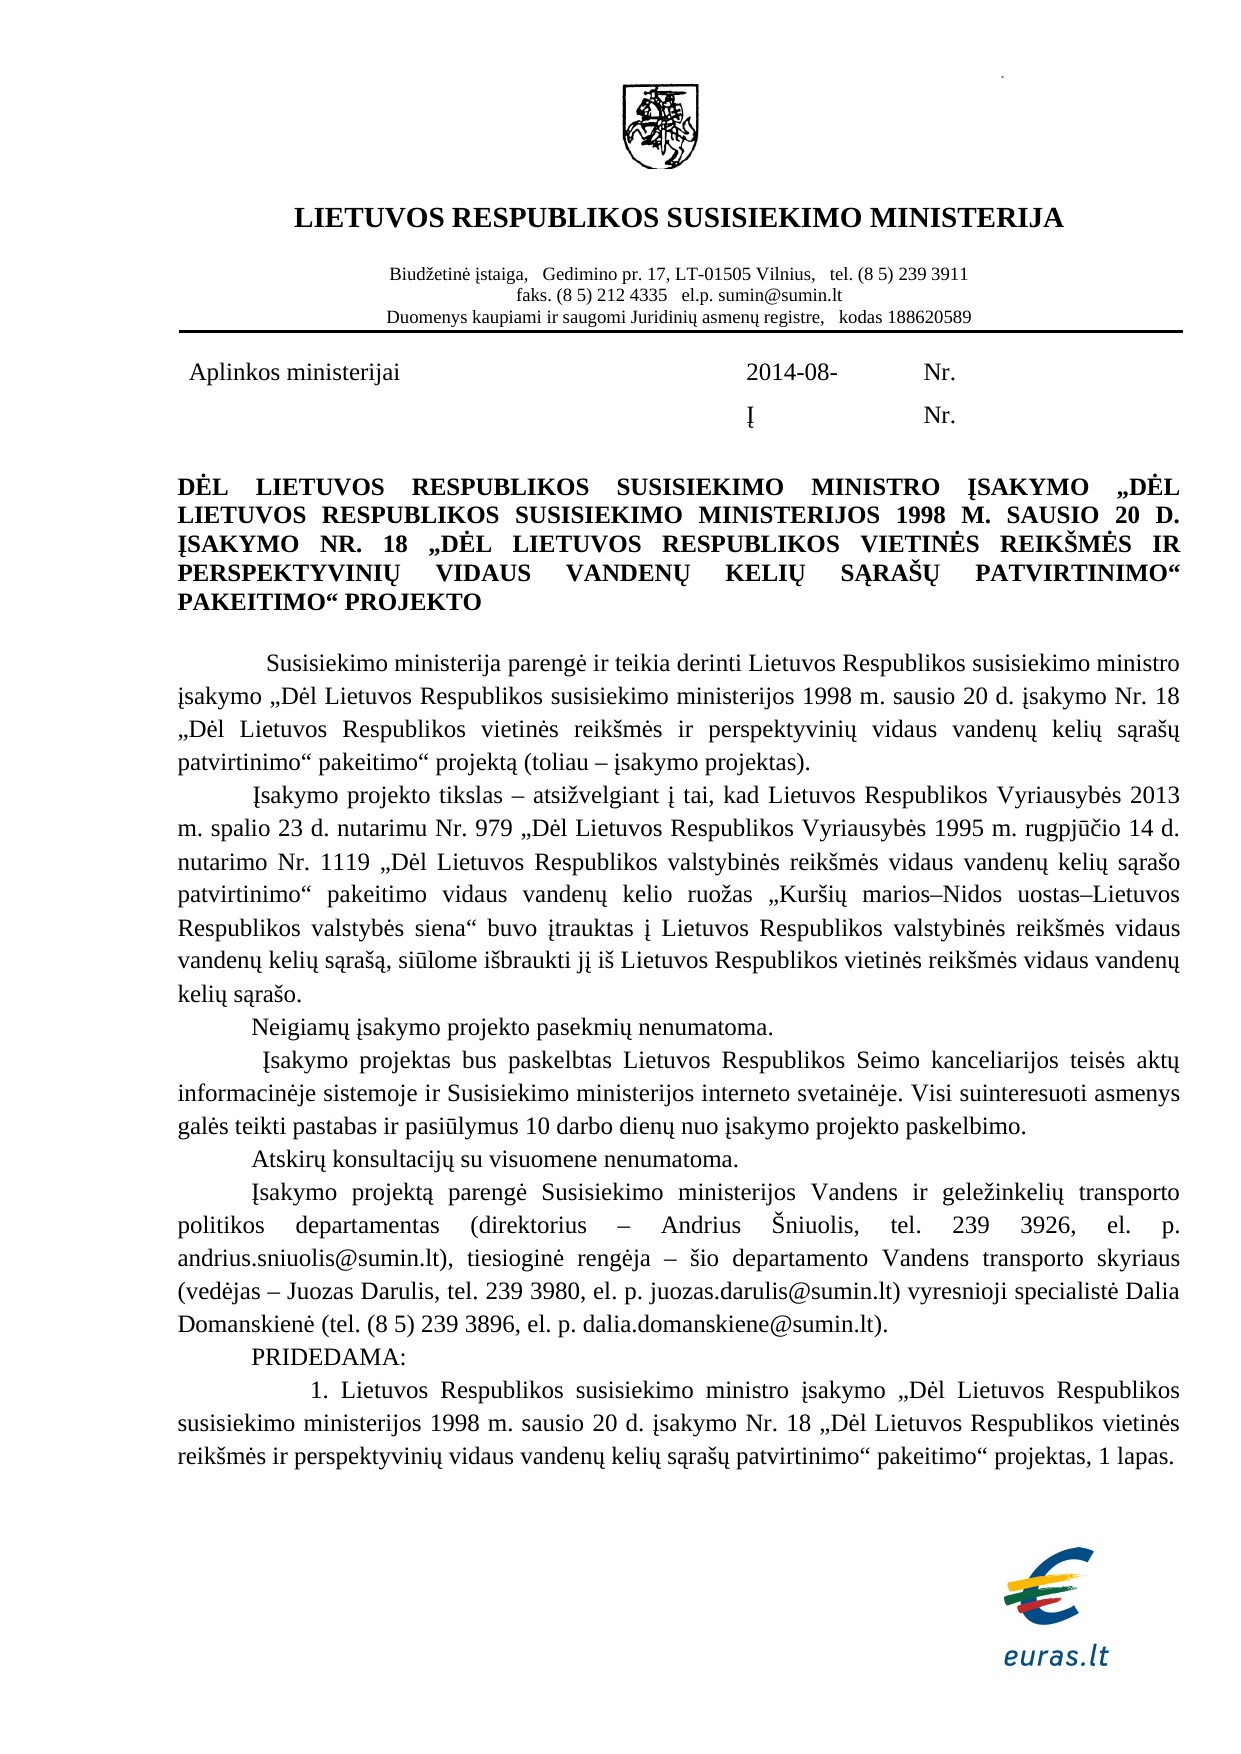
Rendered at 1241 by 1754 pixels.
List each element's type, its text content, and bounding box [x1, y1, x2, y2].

text PRIDEDAMA: 1. Lietuvos Respublikos susisiekimo ministro įsakymo „Dėl Lietuvos Respublikos susisiekimo ministerijos 1998 m. sausio 20 d. įsakymo Nr. 18 „Dėl Lietuvos Respublikos vietinės reikšmės ir perspektyvinių vidaus vandenų kelių sąrašų patvirtinimo“ pakeitimo“ projektas, 1 lapas. [177, 1342, 1181, 1470]
table_header [509, 59, 813, 83]
text Įsakymo projektas bus paskelbtas Lietuvos Respublikos Seimo kanceliarijos teisės aktų informacinėje sistemoje ir Susisiekimo ministerijos interneto svetainėje. Visi suinteresuoti asmenys galės teikti pastabas ir pasiūlymus 10 darbo dienų nuo įsakymo projekto paskelbimo. [177, 1045, 1181, 1139]
table_cell [509, 83, 622, 169]
table_cell [646, 443, 735, 472]
text DĖL LIETUVOS RESPUBLIKOS SUSISIEKIMO MINISTRO ĮSAKYMO „DĖL LIETUVOS RESPUBLIKOS SUSISIEKIMO MINISTERIJOS 1998 M. SAUSIO 20 D. ĮSAKYMO NR. 18 „DĖL LIETUVOS RESPUBLIKOS VIETINĖS REIKŠMĖS IR PERSPEKTYVINIŲ VIDAUS VANDENŲ KELIŲ SĄRAŠŲ PATVIRTINIMO“ PAKEITIMO“ PROJEKTO [177, 472, 1181, 615]
table_cell [701, 83, 813, 169]
text Biudžetinė įstaiga, Gedimino pr. 17, LT-01505 Vilnius, tel. (8 5) 239 3911 [236, 262, 1122, 284]
table_header 2014-08- Nr. Į Nr. [735, 357, 1203, 443]
text Atskirų konsultacijų su visuomene nenumatoma. [177, 1144, 1181, 1172]
text Neigiamų įsakymo projekto pasekmių nenumatoma. [177, 1012, 1181, 1040]
table_cell [813, 83, 1191, 169]
table_cell [735, 443, 1203, 472]
table_cell [167, 83, 509, 169]
text Įsakymo projekto tikslas – atsižvelgiant į tai, kad Lietuvos Respublikos Vyriausybės 2013 m. spalio 23 d. nutarimu Nr. 979 „Dėl Lietuvos Respublikos Vyriausybės 1995 m. rugpjūčio 14 d. nutarimo Nr. 1119 „Dėl Lietuvos Respublikos valstybinės reikšmės vidaus vandenų kelių sąrašo patvirtinimo“ pakeitimo vidaus vandenų kelio ruožas „Kuršių marios–Nidos uostas–Lietuvos Respublikos valstybės siena“ buvo įtrauktas į Lietuvos Respublikos valstybinės reikšmės vidaus vandenų kelių sąrašą, siūlome išbraukti jį iš Lietuvos Respublikos vietinės reikšmės vidaus vandenų kelių sąrašo. [177, 781, 1181, 1007]
text LIETUVOS RESPUBLIKOS SUSISIEKIMO MINISTERIJA [177, 200, 1181, 234]
table_header . [813, 59, 1191, 83]
table_header [167, 59, 509, 83]
text Duomenys kaupiami ir saugomi Juridinių asmenų registre, kodas 188620589 [236, 306, 1122, 327]
text Įsakymo projektą parengė Susisiekimo ministerijos Vandens ir geležinkelių transporto politikos departamentas (direktorius – Andrius Šniuolis, tel. 239 3926, el. p. andrius.sniuolis@sumin.lt), tiesioginė rengėja – šio departamento Vandens transporto skyriaus (vedėjas – Juozas Darulis, tel. 239 3980, el. p. juozas.darulis@sumin.lt) vyresnioji specialistė Dalia Domanskienė (tel. (8 5) 239 3896, el. p. dalia.domanskiene@sumin.lt). [177, 1177, 1181, 1338]
table_cell [177, 443, 646, 472]
text Susisiekimo ministerija parengė ir teikia derinti Lietuvos Respublikos susisiekimo ministro įsakymo „Dėl Lietuvos Respublikos susisiekimo ministerijos 1998 m. sausio 20 d. įsakymo Nr. 18 „Dėl Lietuvos Respublikos vietinės reikšmės ir perspektyvinių vidaus vandenų kelių sąrašų patvirtinimo“ pakeitimo“ projektą (toliau – įsakymo projektas). [177, 648, 1181, 776]
table_header [646, 357, 735, 443]
table_header Aplinkos ministerijai [177, 357, 646, 443]
text faks. (8 5) 212 4335 el.p. sumin@sumin.lt [236, 284, 1122, 306]
